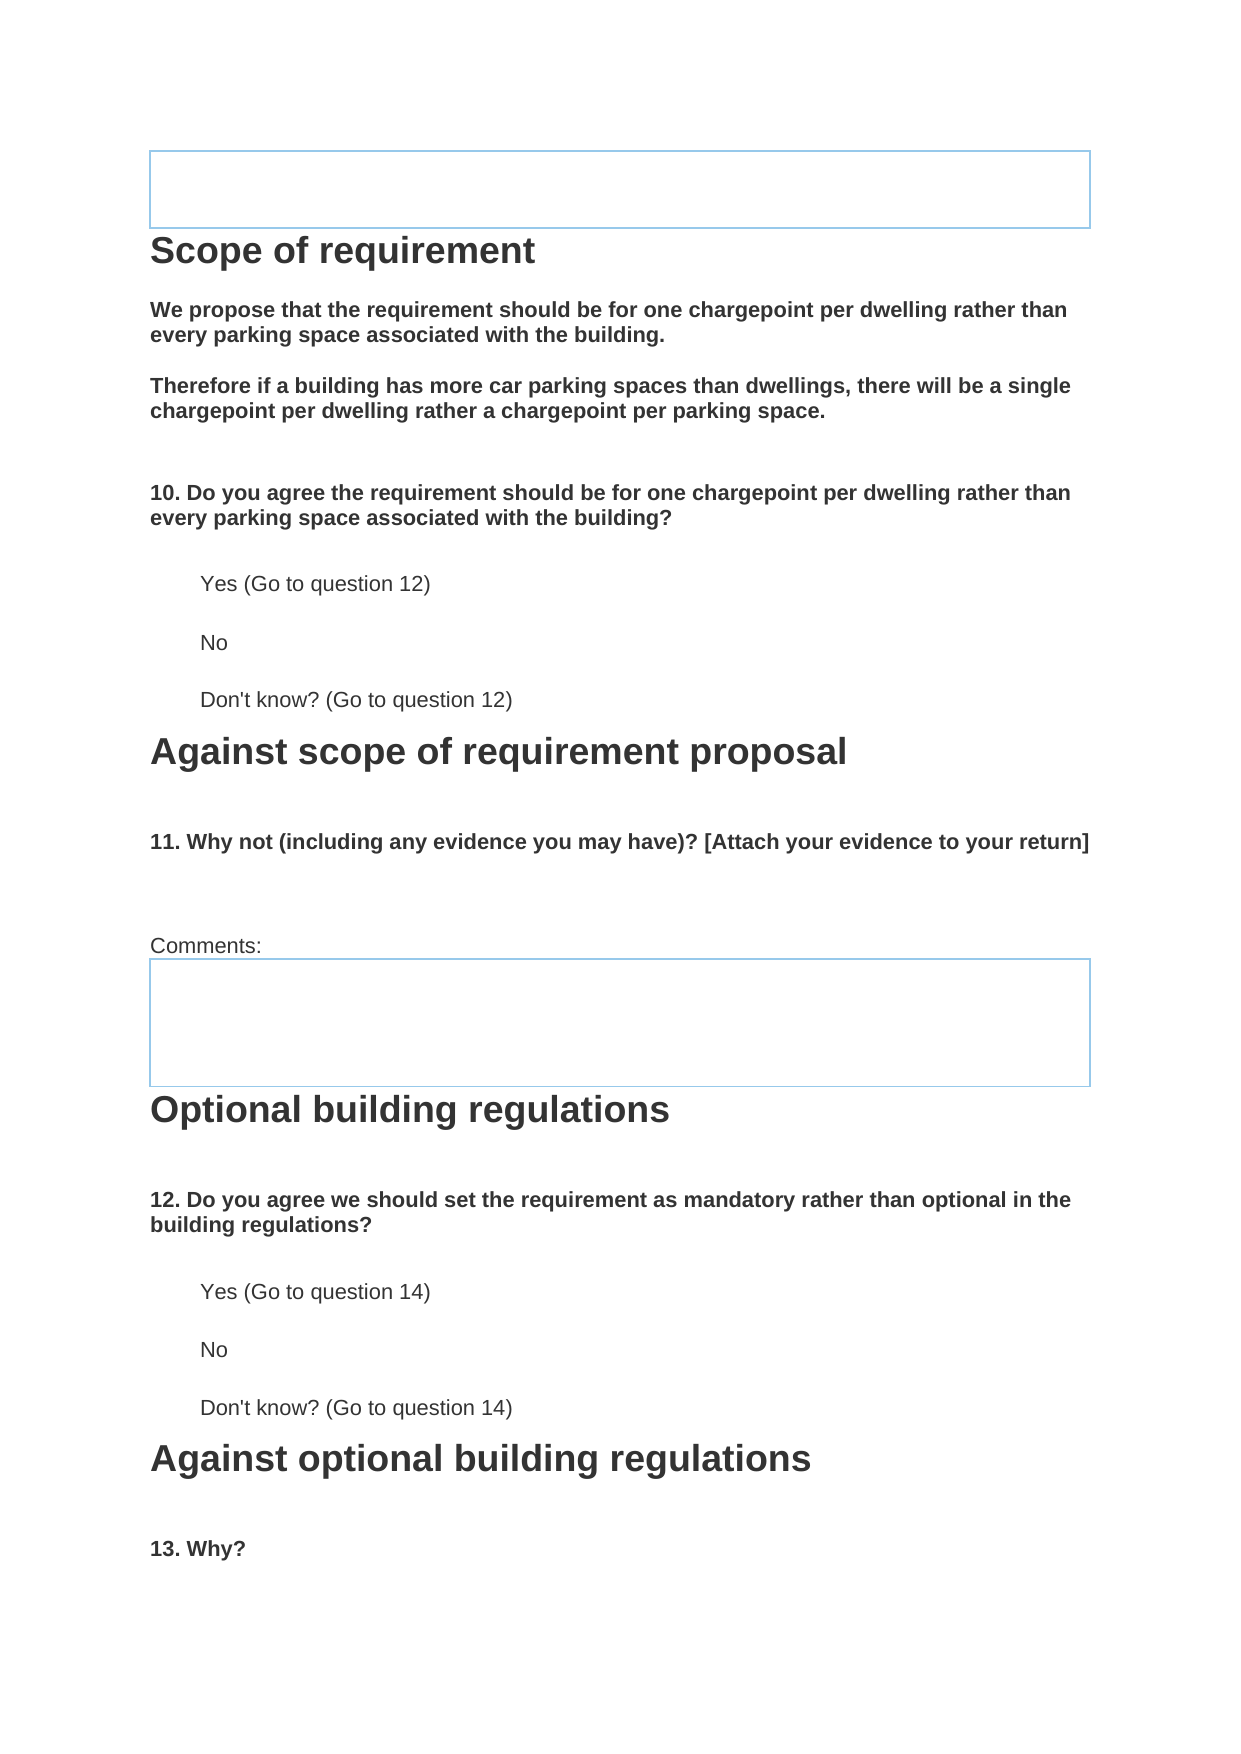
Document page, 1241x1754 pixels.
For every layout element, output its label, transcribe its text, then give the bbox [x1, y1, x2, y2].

table_header [151, 152, 1089, 227]
table_cell No [200, 613, 513, 671]
subtitle 13. Why? [150, 1536, 1090, 1561]
table_header [150, 555, 200, 613]
table_cell Don't know? (Go to question 14) [200, 1379, 513, 1436]
text Against optional building regulations [150, 1436, 1090, 1479]
table_cell [150, 613, 200, 671]
table_header Yes (Go to question 12) [200, 555, 513, 613]
text Against scope of requirement proposal [150, 729, 1090, 772]
subtitle 12. Do you agree we should set the requirement as mandatory rather than optional in the building regulations? [150, 1187, 1090, 1237]
table_cell [150, 671, 200, 729]
table_cell [150, 1379, 200, 1436]
table_header Yes (Go to question 14) [200, 1263, 513, 1320]
subtitle 10. Do you agree the requirement should be for one chargepoint per dwelling rather than every parking space associated with the building? [150, 479, 1090, 530]
table_cell Don't know? (Go to question 12) [200, 671, 513, 729]
table_header [150, 1263, 200, 1320]
table_header [151, 960, 1089, 1086]
text Comments: [150, 933, 1090, 958]
text We propose that the requirement should be for one chargepoint per dwelling rather than every parking space associated with the building. Therefore if a building has more car parking spaces than dwellings, there will be a single chargepoint per dwelling rather a chargepoint per parking space. [150, 297, 1090, 423]
subtitle 11. Why not (including any evidence you may have)? [Attach your evidence to your return] [150, 829, 1090, 854]
text Optional building regulations [150, 1087, 1090, 1130]
table_cell [150, 1320, 200, 1378]
table_cell No [200, 1320, 513, 1378]
text Scope of requirement [150, 229, 1090, 272]
